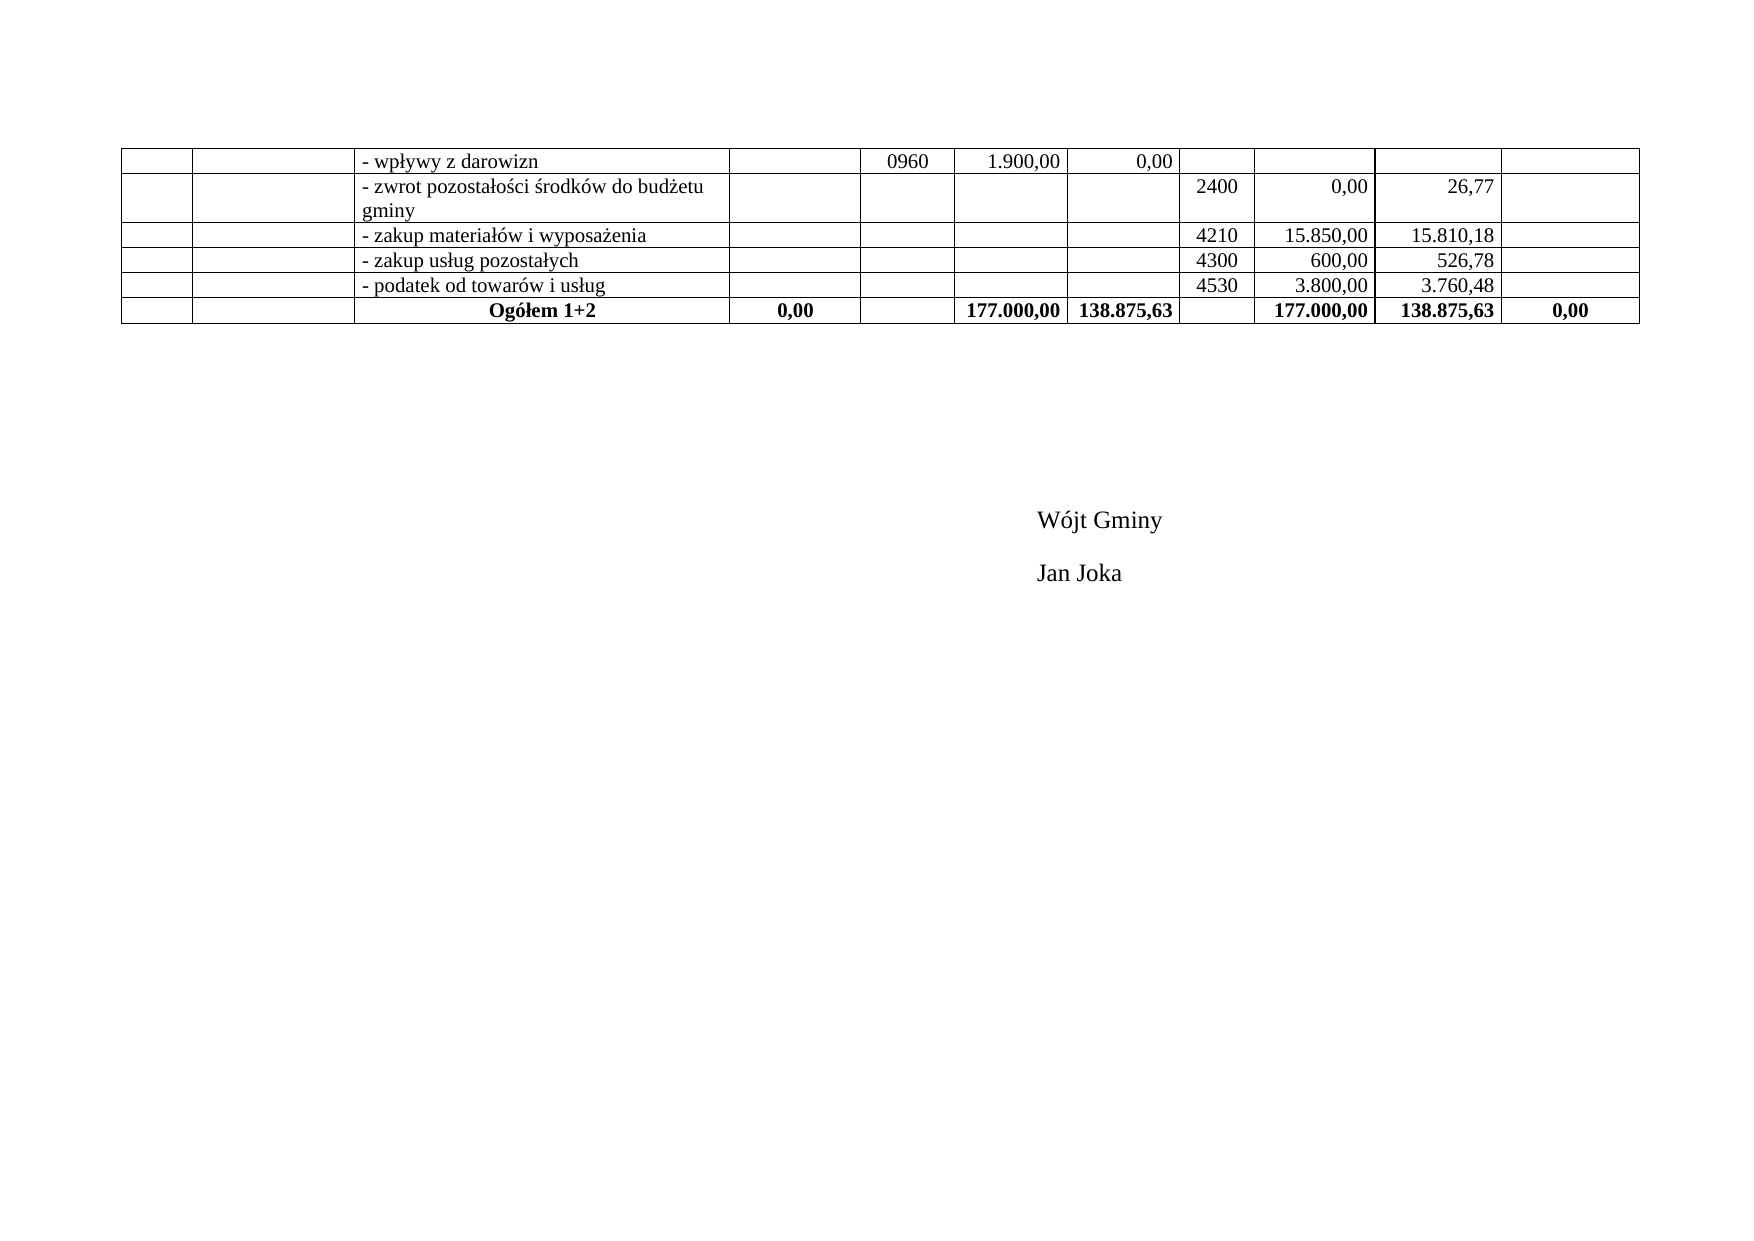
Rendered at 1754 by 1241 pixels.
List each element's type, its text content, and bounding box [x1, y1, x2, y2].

table_cell [1502, 149, 1639, 173]
table_cell - wpływy z darowizn [355, 149, 729, 173]
table_cell [193, 248, 354, 272]
table_cell [1502, 223, 1639, 247]
table_cell 600,00 [1255, 248, 1374, 272]
table_cell [730, 223, 860, 247]
table_cell 1.900,00 [955, 149, 1067, 173]
table_cell 138.875,63 [1376, 298, 1501, 322]
table_cell 526,78 [1376, 248, 1501, 272]
table_cell [955, 273, 1067, 297]
table_cell [193, 273, 354, 297]
table_cell 138.875,63 [1068, 298, 1179, 322]
table_cell 0,00 [1255, 174, 1374, 222]
table_cell [955, 174, 1067, 222]
table_cell 3.800,00 [1255, 273, 1374, 297]
table_cell [1502, 248, 1639, 272]
table_cell 0,00 [730, 298, 860, 322]
table_cell [861, 273, 954, 297]
table_cell [861, 174, 954, 222]
table_cell [122, 273, 192, 297]
table_cell 4300 [1180, 248, 1254, 272]
table_cell 15.810,18 [1376, 223, 1501, 247]
table_cell 26,77 [1376, 174, 1501, 222]
table_cell [861, 248, 954, 272]
table_cell [122, 223, 192, 247]
table_cell 4210 [1180, 223, 1254, 247]
table_cell [730, 149, 860, 173]
table_cell 0960 [861, 149, 954, 173]
table_cell [955, 223, 1067, 247]
table_cell 2400 [1180, 174, 1254, 222]
table_cell 15.850,00 [1255, 223, 1374, 247]
text Wójt Gminy [149, 505, 1606, 533]
table_cell 0,00 [1502, 298, 1639, 322]
table_cell [1502, 273, 1639, 297]
table_cell [1068, 273, 1179, 297]
table_cell 4530 [1180, 273, 1254, 297]
table_cell [193, 223, 354, 247]
table_cell [1068, 174, 1179, 222]
table_cell [730, 248, 860, 272]
table_cell [730, 174, 860, 222]
table_cell 3.760,48 [1376, 273, 1501, 297]
table_cell [122, 174, 192, 222]
table_cell - podatek od towarów i usług [355, 273, 729, 297]
table_cell [193, 174, 354, 222]
table_cell [955, 248, 1067, 272]
table_cell [1376, 149, 1501, 173]
table_cell [1068, 223, 1179, 247]
table_cell [122, 149, 192, 173]
table_cell - zakup usług pozostałych [355, 248, 729, 272]
table_cell [861, 223, 954, 247]
table_cell [1502, 174, 1639, 222]
table_cell Ogółem 1+2 [355, 298, 729, 322]
table_cell [861, 298, 954, 322]
table_cell [1180, 149, 1254, 173]
table_cell [122, 248, 192, 272]
table_cell 177.000,00 [1255, 298, 1374, 322]
table_cell [1068, 248, 1179, 272]
table_cell [122, 298, 192, 322]
table_cell [730, 273, 860, 297]
table_cell 0,00 [1068, 149, 1179, 173]
table_cell [1180, 298, 1254, 322]
table_cell [1255, 149, 1374, 173]
table_cell - zakup materiałów i wyposażenia [355, 223, 729, 247]
table_cell [193, 298, 354, 322]
table_cell 177.000,00 [955, 298, 1067, 322]
text Jan Joka [149, 558, 1606, 587]
table_cell - zwrot pozostałości środków do budżetu gminy [355, 174, 729, 222]
table_cell [193, 149, 354, 173]
